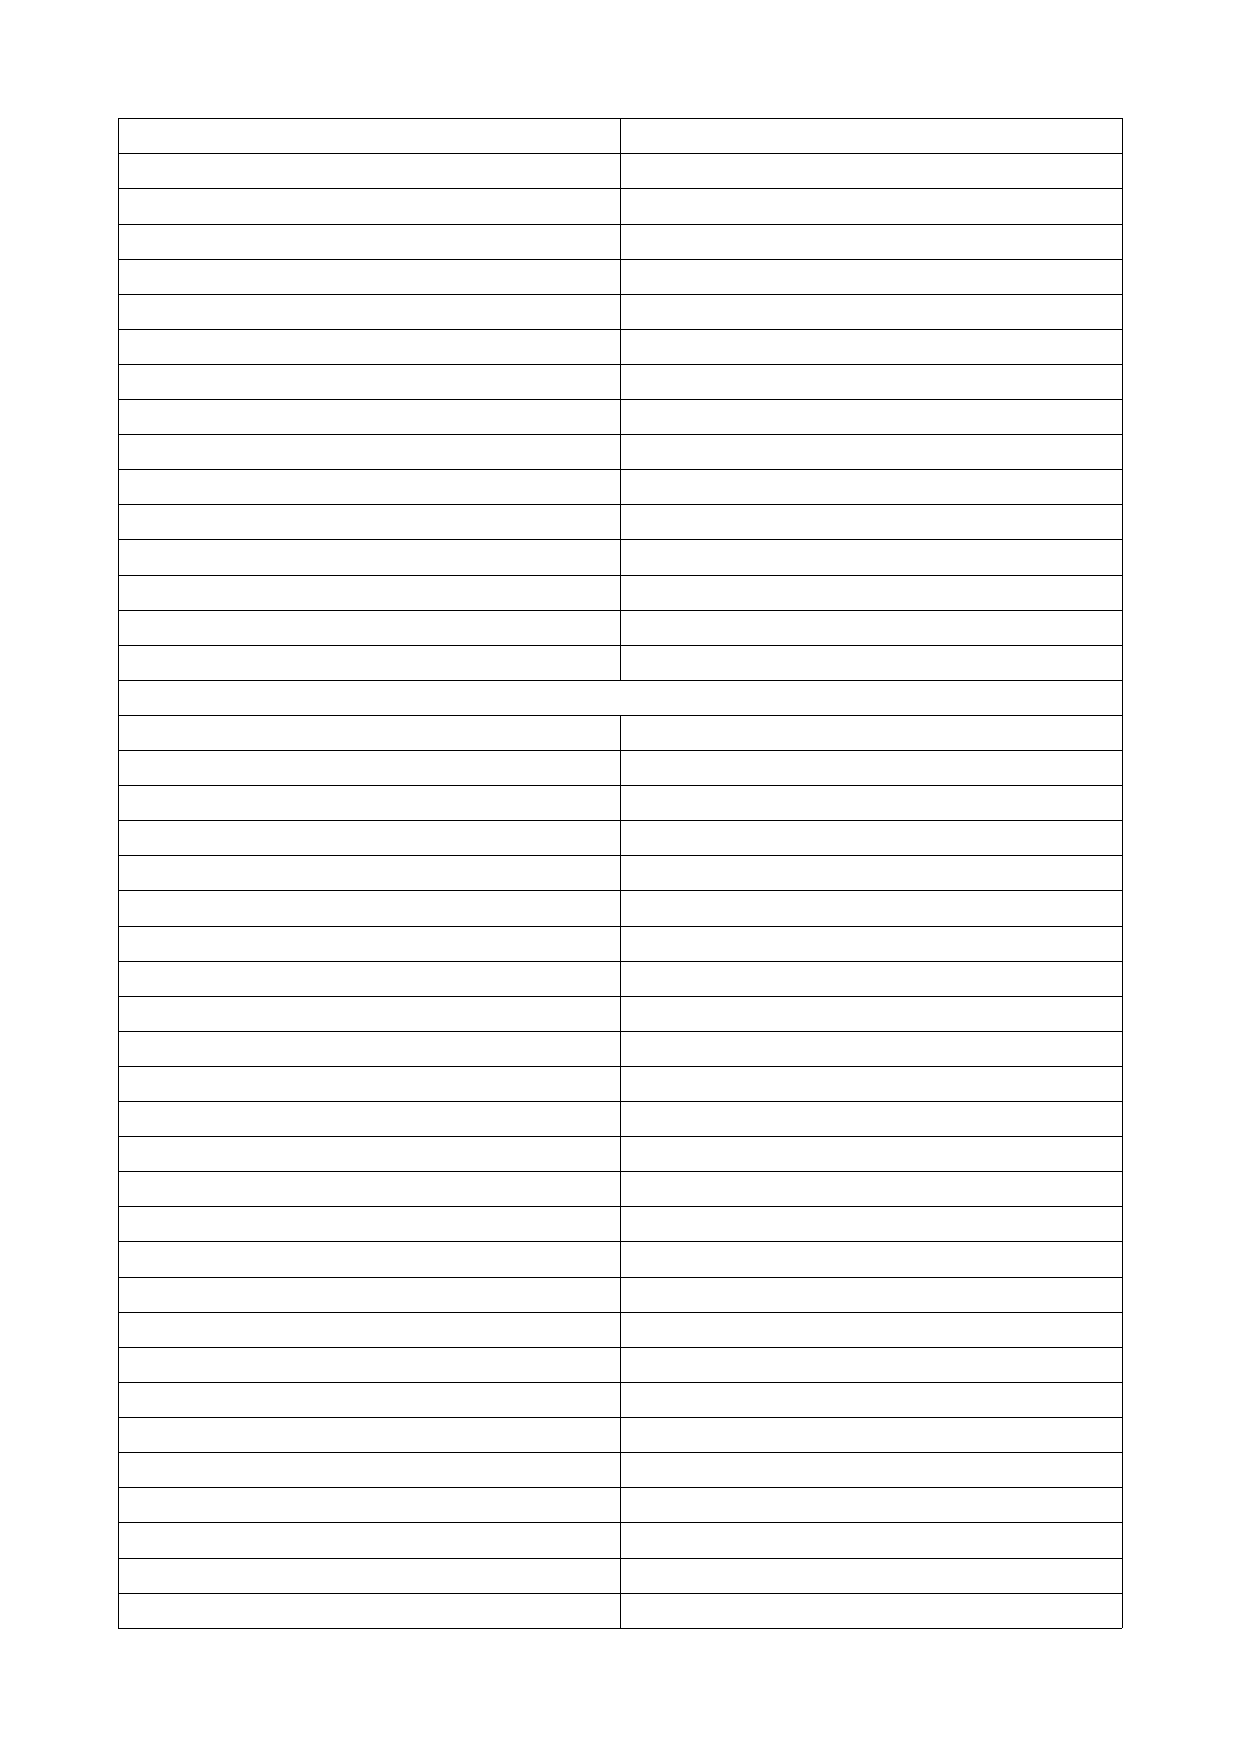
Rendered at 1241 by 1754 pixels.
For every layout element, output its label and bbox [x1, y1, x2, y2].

table_cell [119, 1559, 620, 1592]
table_cell [621, 1559, 1122, 1592]
table_cell [621, 1242, 1122, 1277]
table_cell [119, 505, 620, 539]
table_cell [621, 1383, 1122, 1417]
table_cell [119, 189, 620, 223]
table_cell [621, 1488, 1122, 1522]
table_cell [621, 260, 1122, 294]
table_cell [119, 1453, 620, 1487]
table_cell [119, 1067, 620, 1101]
table_cell [119, 1348, 620, 1382]
table_cell [119, 927, 620, 961]
table_cell [119, 435, 620, 469]
table_cell [621, 576, 1122, 609]
table_cell [621, 611, 1122, 645]
table_cell [119, 1523, 620, 1557]
table_cell [621, 1102, 1122, 1136]
table_cell [621, 225, 1122, 258]
table_cell [621, 751, 1122, 785]
table_cell [621, 1313, 1122, 1347]
table_cell [119, 751, 620, 785]
table_cell [119, 119, 620, 153]
table_cell [621, 189, 1122, 223]
table_cell [119, 1172, 620, 1206]
table_cell [119, 646, 620, 680]
table_cell [621, 856, 1122, 890]
table_cell [621, 786, 1122, 820]
table_cell [119, 1383, 620, 1417]
table_cell [119, 1102, 620, 1136]
table_cell [621, 1453, 1122, 1487]
table_cell [621, 821, 1122, 855]
table_cell [119, 365, 620, 399]
table_cell [621, 540, 1122, 574]
table_cell [621, 1172, 1122, 1206]
table_cell [119, 786, 620, 820]
table_cell [119, 154, 620, 188]
table_cell [119, 962, 620, 996]
table_cell [119, 821, 620, 855]
table_cell [119, 611, 620, 645]
table_cell [119, 330, 620, 364]
table_cell [621, 646, 1122, 680]
table_cell [119, 1418, 620, 1452]
table_cell [119, 891, 620, 926]
table_cell [119, 1594, 620, 1628]
table_cell [621, 470, 1122, 504]
table_cell [621, 1067, 1122, 1101]
table_cell [119, 225, 620, 258]
table_cell [621, 1278, 1122, 1312]
table_cell [119, 1313, 620, 1347]
table_cell [621, 716, 1122, 750]
table_cell [621, 1523, 1122, 1557]
table_cell [119, 681, 1122, 715]
table_cell [621, 891, 1122, 926]
table_cell [119, 997, 620, 1031]
table_cell [621, 1137, 1122, 1171]
table_cell [621, 365, 1122, 399]
table_cell [119, 1032, 620, 1066]
table_cell [119, 260, 620, 294]
table_cell [621, 1207, 1122, 1241]
table_cell [119, 576, 620, 609]
table_cell [621, 119, 1122, 153]
table_cell [119, 1488, 620, 1522]
table_cell [621, 962, 1122, 996]
table_cell [621, 927, 1122, 961]
table_cell [119, 1137, 620, 1171]
table_cell [621, 295, 1122, 329]
table_cell [621, 400, 1122, 434]
table_cell [621, 1348, 1122, 1382]
table_cell [119, 295, 620, 329]
table_cell [621, 1594, 1122, 1628]
table_cell [119, 716, 620, 750]
table_cell [621, 154, 1122, 188]
table_cell [621, 435, 1122, 469]
table_cell [119, 1242, 620, 1277]
table_cell [621, 1032, 1122, 1066]
table_cell [119, 856, 620, 890]
table_cell [119, 470, 620, 504]
table_cell [621, 997, 1122, 1031]
table_cell [119, 1207, 620, 1241]
table_cell [621, 1418, 1122, 1452]
table_cell [621, 330, 1122, 364]
table_cell [119, 400, 620, 434]
table_cell [119, 1278, 620, 1312]
table_cell [119, 540, 620, 574]
table_cell [621, 505, 1122, 539]
